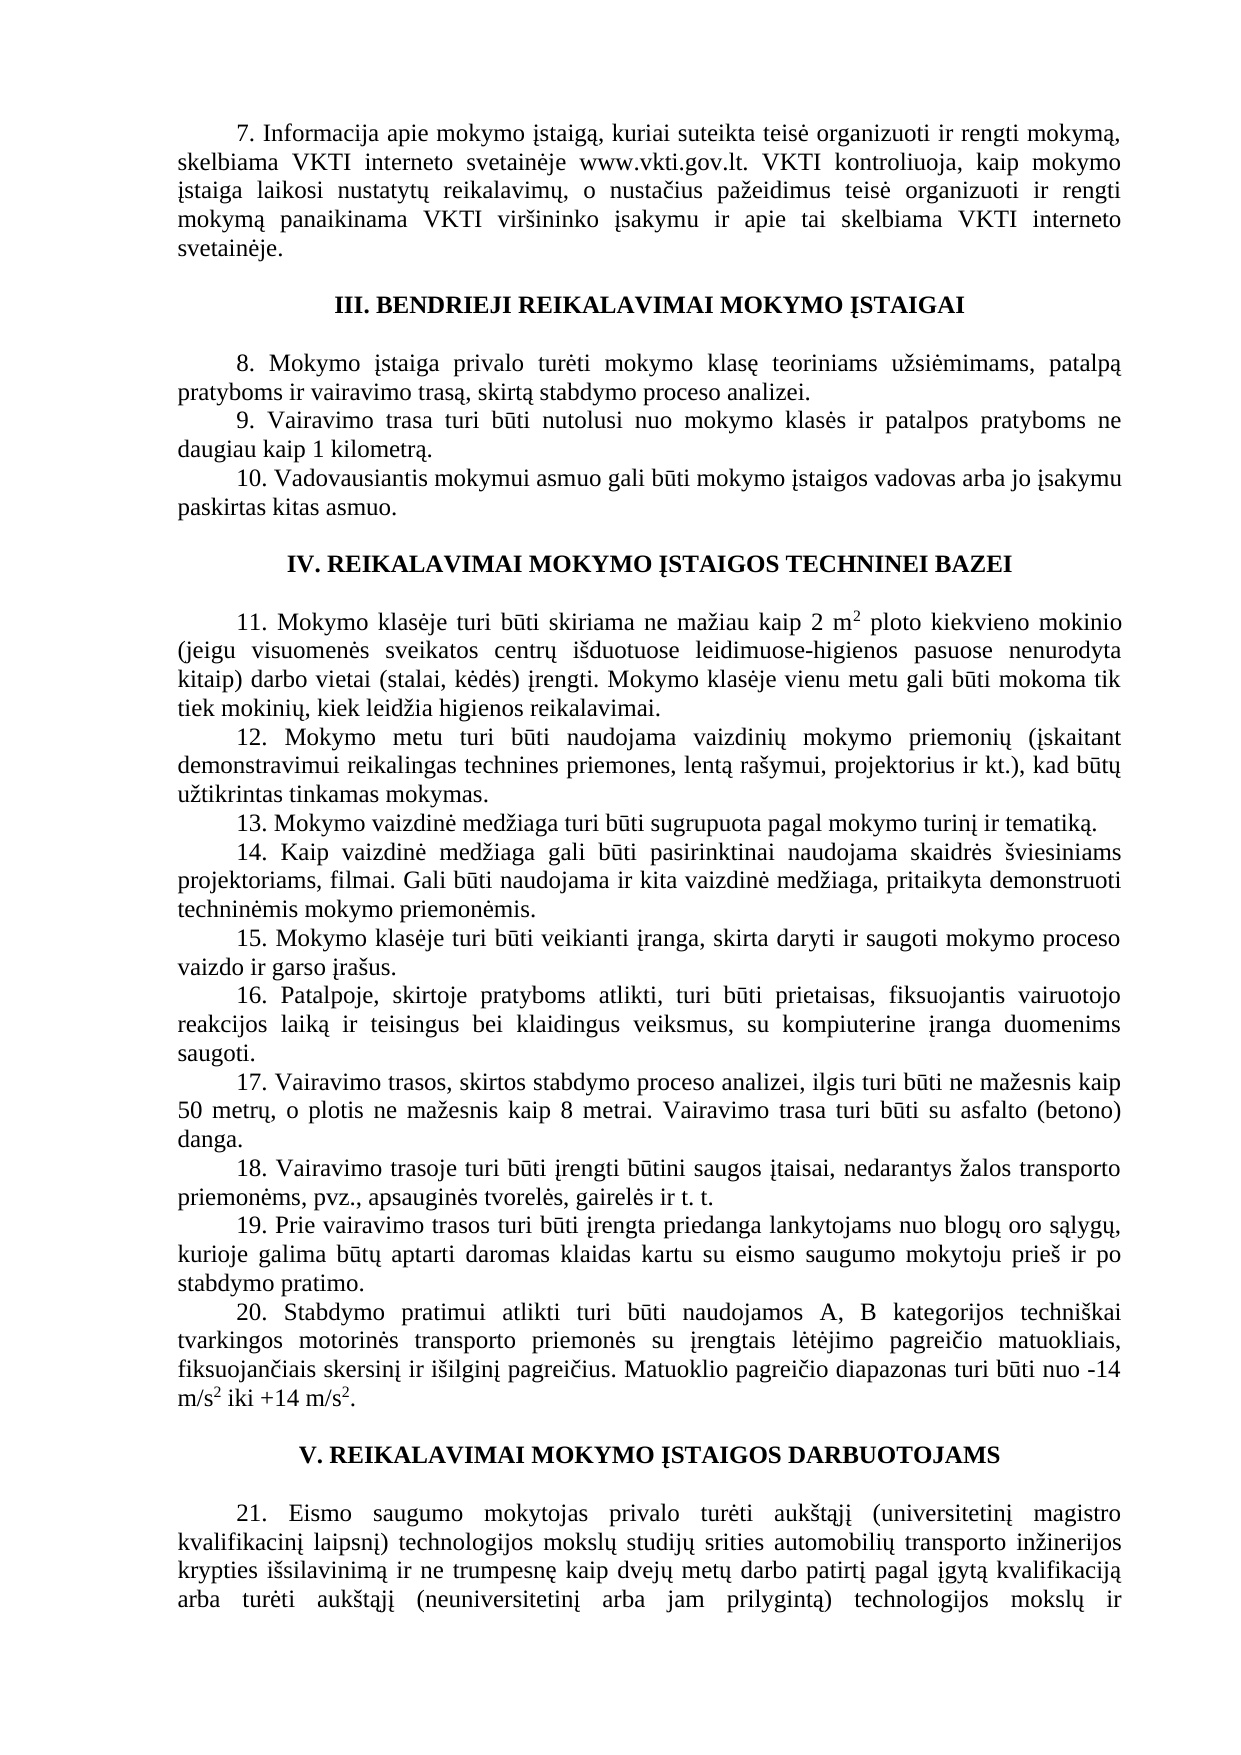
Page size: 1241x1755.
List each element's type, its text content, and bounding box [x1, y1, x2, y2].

text V. REIKALAVIMAI MOKYMO ĮSTAIGOS DARBUOTOJAMS [177, 1441, 1122, 1469]
text 8. Mokymo įstaiga privalo turėti mokymo klasę teoriniams užsiėmimams, patalpą pratyboms ir vairavimo trasą, skirtą stabdymo proceso analizei. [177, 348, 1122, 406]
text 18. Vairavimo trasoje turi būti įrengti būtini saugos įtaisai, nedarantys žalos transporto priemonėms, pvz., apsauginės tvorelės, gairelės ir t. t. [177, 1153, 1122, 1211]
text 14. Kaip vaizdinė medžiaga gali būti pasirinktinai naudojama skaidrės šviesiniams projektoriams, filmai. Gali būti naudojama ir kita vaizdinė medžiaga, pritaikyta demonstruoti techninėmis mokymo priemonėmis. [177, 837, 1122, 923]
text III. BENDRIEJI REIKALAVIMAI MOKYMO ĮSTAIGAI [177, 291, 1122, 319]
text 10. Vadovausiantis mokymui asmuo gali būti mokymo įstaigos vadovas arba jo įsakymu paskirtas kitas asmuo. [177, 463, 1122, 521]
text 17. Vairavimo trasos, skirtos stabdymo proceso analizei, ilgis turi būti ne mažesnis kaip 50 metrų, o plotis ne mažesnis kaip 8 metrai. Vairavimo trasa turi būti su asfalto (betono) danga. [177, 1067, 1122, 1153]
text 11. Mokymo klasėje turi būti skiriama ne mažiau kaip 2 m2 ploto kiekvieno mokinio (jeigu visuomenės sveikatos centrų išduotuose leidimuose-higienos pasuose nenurodyta kitaip) darbo vietai (stalai, kėdės) įrengti. Mokymo klasėje vienu metu gali būti mokoma tik tiek mokinių, kiek leidžia higienos reikalavimai. [177, 607, 1122, 722]
text 16. Patalpoje, skirtoje pratyboms atlikti, turi būti prietaisas, fiksuojantis vairuotojo reakcijos laiką ir teisingus bei klaidingus veiksmus, su kompiuterine įranga duomenims saugoti. [177, 981, 1122, 1067]
text 15. Mokymo klasėje turi būti veikianti įranga, skirta daryti ir saugoti mokymo proceso vaizdo ir garso įrašus. [177, 923, 1122, 981]
text IV. REIKALAVIMAI MOKYMO ĮSTAIGOS TECHNINEI BAZEI [177, 549, 1122, 578]
text 12. Mokymo metu turi būti naudojama vaizdinių mokymo priemonių (įskaitant demonstravimui reikalingas technines priemones, lentą rašymui, projektorius ir kt.), kad būtų užtikrintas tinkamas mokymas. [177, 722, 1122, 808]
text 20. Stabdymo pratimui atlikti turi būti naudojamos A, B kategorijos techniškai tvarkingos motorinės transporto priemonės su įrengtais lėtėjimo pagreičio matuokliais, fiksuojančiais skersinį ir išilginį pagreičius. Matuoklio pagreičio diapazonas turi būti nuo -14 m/s2 iki +14 m/s2. [177, 1297, 1122, 1412]
text 21. Eismo saugumo mokytojas privalo turėti aukštąjį (universitetinį magistro kvalifikacinį laipsnį) technologijos mokslų studijų srities automobilių transporto inžinerijos krypties išsilavinimą ir ne trumpesnę kaip dvejų metų darbo patirtį pagal įgytą kvalifikaciją arba turėti aukštąjį (neuniversitetinį arba jam prilygintą) technologijos mokslų ir [177, 1498, 1122, 1613]
text 9. Vairavimo trasa turi būti nutolusi nuo mokymo klasės ir patalpos pratyboms ne daugiau kaip 1 kilometrą. [177, 406, 1122, 463]
text 19. Prie vairavimo trasos turi būti įrengta priedanga lankytojams nuo blogų oro sąlygų, kurioje galima būtų aptarti daromas klaidas kartu su eismo saugumo mokytoju prieš ir po stabdymo pratimo. [177, 1211, 1122, 1297]
text 7. Informacija apie mokymo įstaigą, kuriai suteikta teisė organizuoti ir rengti mokymą, skelbiama VKTI interneto svetainėje www.vkti.gov.lt. VKTI kontroliuoja, kaip mokymo įstaiga laikosi nustatytų reikalavimų, o nustačius pažeidimus teisė organizuoti ir rengti mokymą panaikinama VKTI viršininko įsakymu ir apie tai skelbiama VKTI interneto svetainėje. [177, 118, 1122, 262]
text 13. Mokymo vaizdinė medžiaga turi būti sugrupuota pagal mokymo turinį ir tematiką. [177, 808, 1122, 837]
